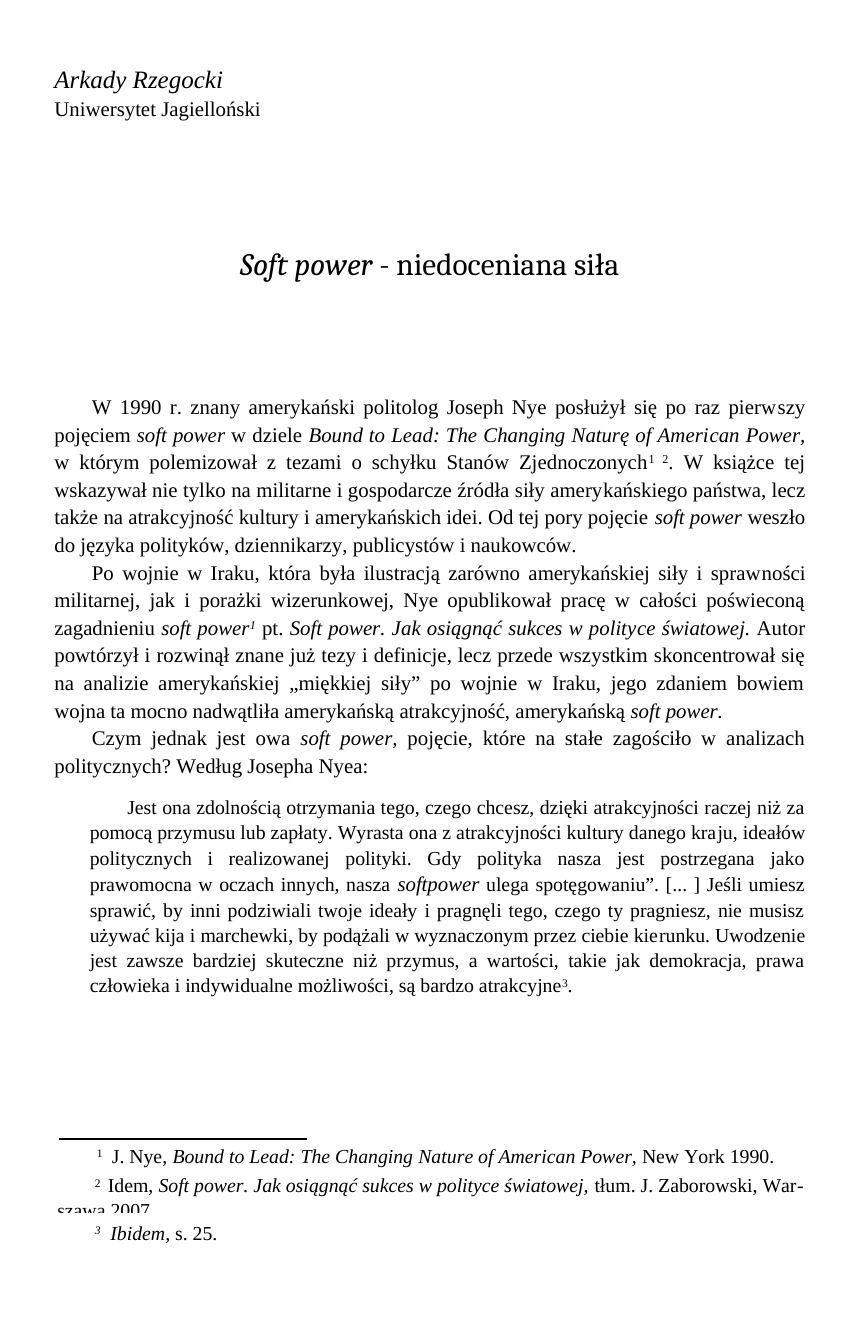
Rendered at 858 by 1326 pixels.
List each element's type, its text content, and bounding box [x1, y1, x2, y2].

text Po wojnie w Iraku, która była ilustracją zarówno amerykańskiej siły i spraw­ności militarnej, jak i porażki wizerunkowej, Nye opublikował pracę w całości poświeconą zagadnieniu soft power1 pt. Soft power. Jak osiągnąć sukces w polity­ce światowej. Autor powtórzył i rozwinął znane już tezy i definicje, lecz przede wszystkim skoncentrował się na analizie amerykańskiej „miękkiej siły” po wojnie w Iraku, jego zdaniem bowiem wojna ta mocno nadwątliła amerykańską atrakcyj­ność, amerykańską soft power. [54, 561, 805, 723]
subtitle Soft power - niedoceniana siła [54, 247, 805, 283]
text Czym jednak jest owa soft power, pojęcie, które na stałe zagościło w analizach politycznych? Według Josepha Nyea: [54, 726, 805, 778]
text Uniwersytet Jagielloński [54, 97, 805, 121]
text W 1990 r. znany amerykański politolog Joseph Nye posłużył się po raz pierw­szy pojęciem soft power w dziele Bound to Lead: The Changing Naturę of Ameri­can Power, w którym polemizował z tezami o schyłku Stanów Zjednoczonych1 2. W książce tej wskazywał nie tylko na militarne i gospodarcze źródła siły amery­kańskiego państwa, lecz także na atrakcyjność kultury i amerykańskich idei. Od tej pory pojęcie soft power weszło do języka polityków, dziennikarzy, publicystów i naukowców. [54, 395, 805, 557]
text 3 Ibidem, s. 25. [57, 1221, 803, 1243]
text Jest ona zdolnością otrzymania tego, czego chcesz, dzięki atrakcyjności raczej niż za pomocą przymusu lub zapłaty. Wyrasta ona z atrakcyjności kultury danego kra­ju, ideałów politycznych i realizowanej polityki. Gdy polityka nasza jest postrzegana jako prawomocna w oczach innych, nasza softpower ulega spotęgowaniu”. [... ] Jeśli umiesz sprawić, by inni podziwiali twoje ideały i pragnęli tego, czego ty pragniesz, nie musisz używać kija i marchewki, by podążali w wyznaczonym przez ciebie kie­runku. Uwodzenie jest zawsze bardziej skuteczne niż przymus, a wartości, takie jak demokracja, prawa człowieka i indywidualne możliwości, są bardzo atrakcyjne3. [89, 796, 805, 997]
subtitle Arkady Rzegocki [54, 65, 805, 94]
text 2 Idem, Soft power. Jak osiągnąć sukces w polityce światowej, tłum. J. Zaborowski, War­szawa 2007. [57, 1174, 803, 1213]
text 1 J. Nye, Bound to Lead: The Changing Nature of American Power, New York 1990. [57, 1145, 803, 1168]
